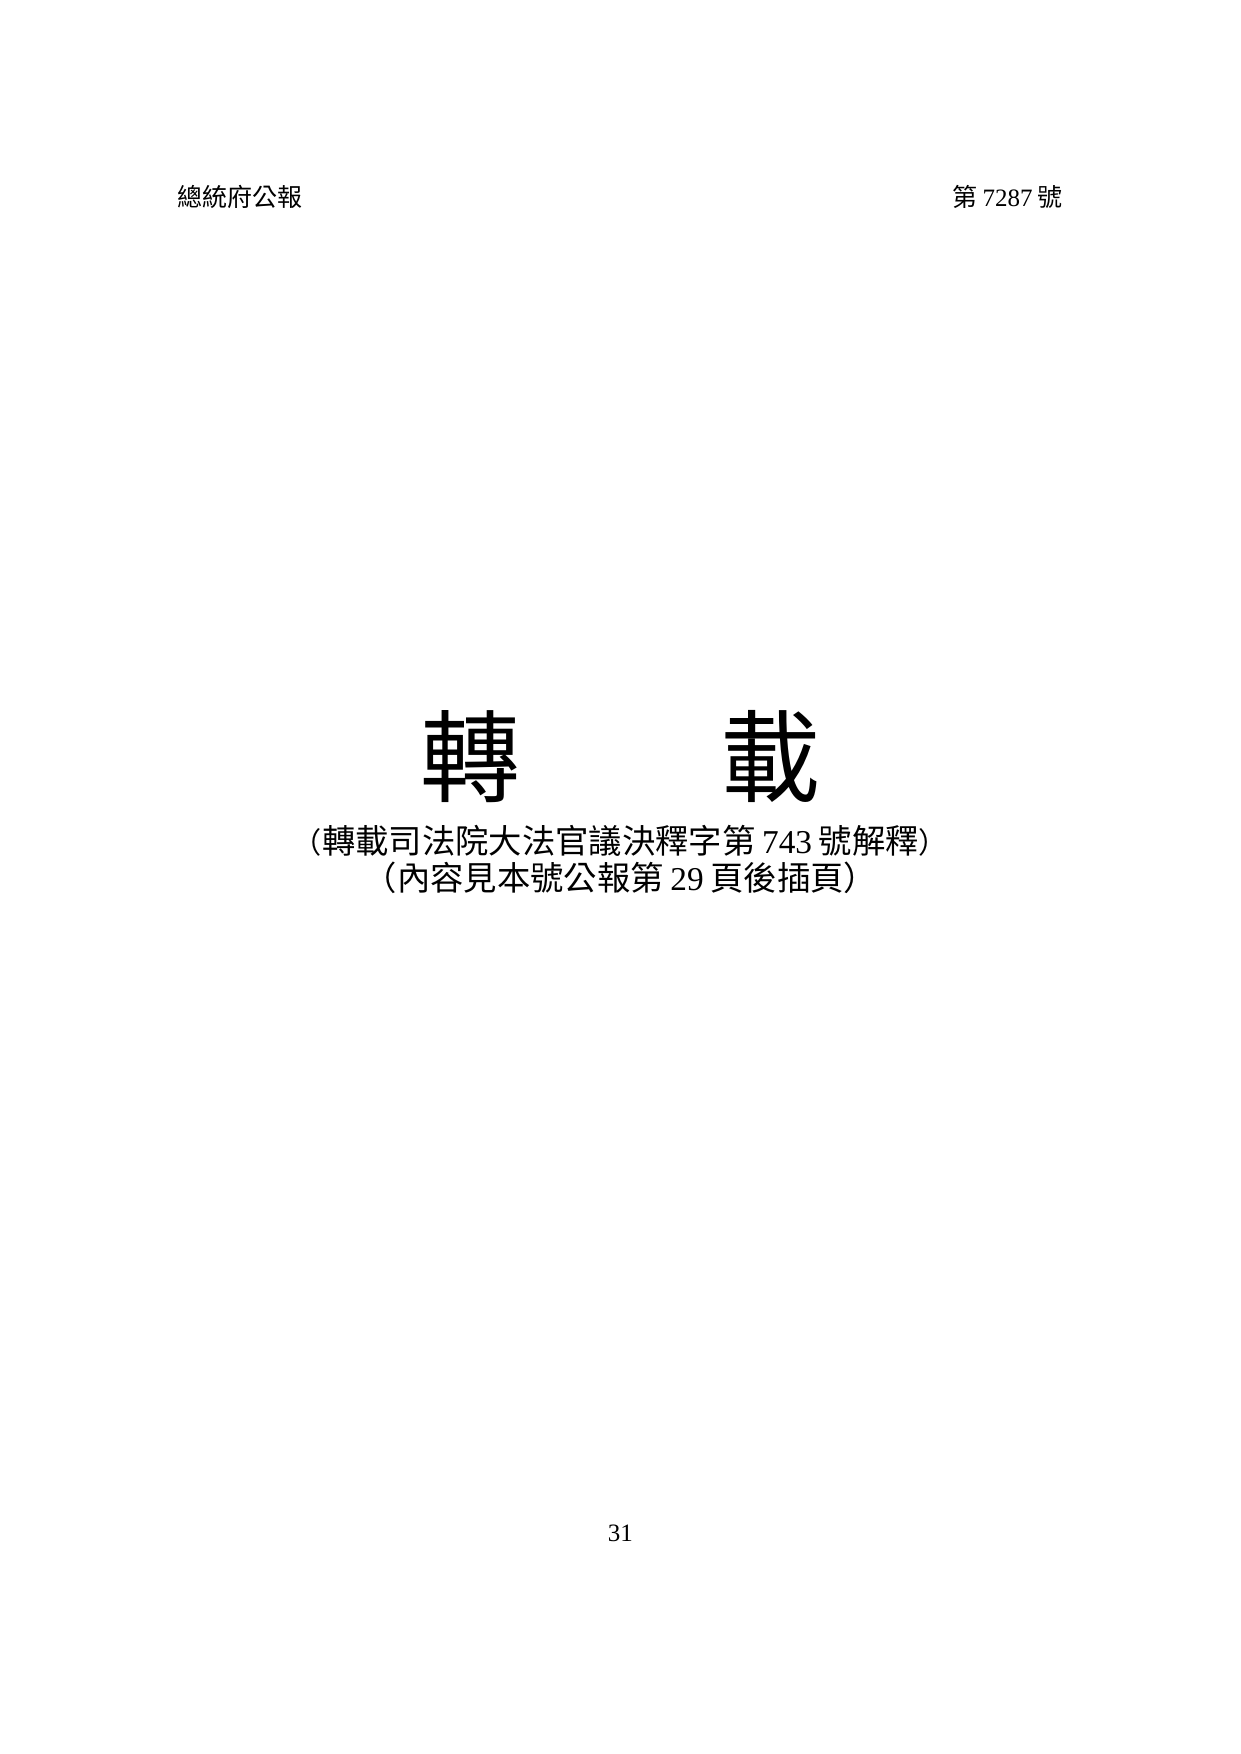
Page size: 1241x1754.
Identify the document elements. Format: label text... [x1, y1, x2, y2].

text （內容見本號公報第29頁後插頁） [177, 861, 1063, 898]
subtitle 轉 載 [177, 678, 1063, 823]
text （轉載司法院大法官議決釋字第743號解釋） [177, 823, 1063, 861]
